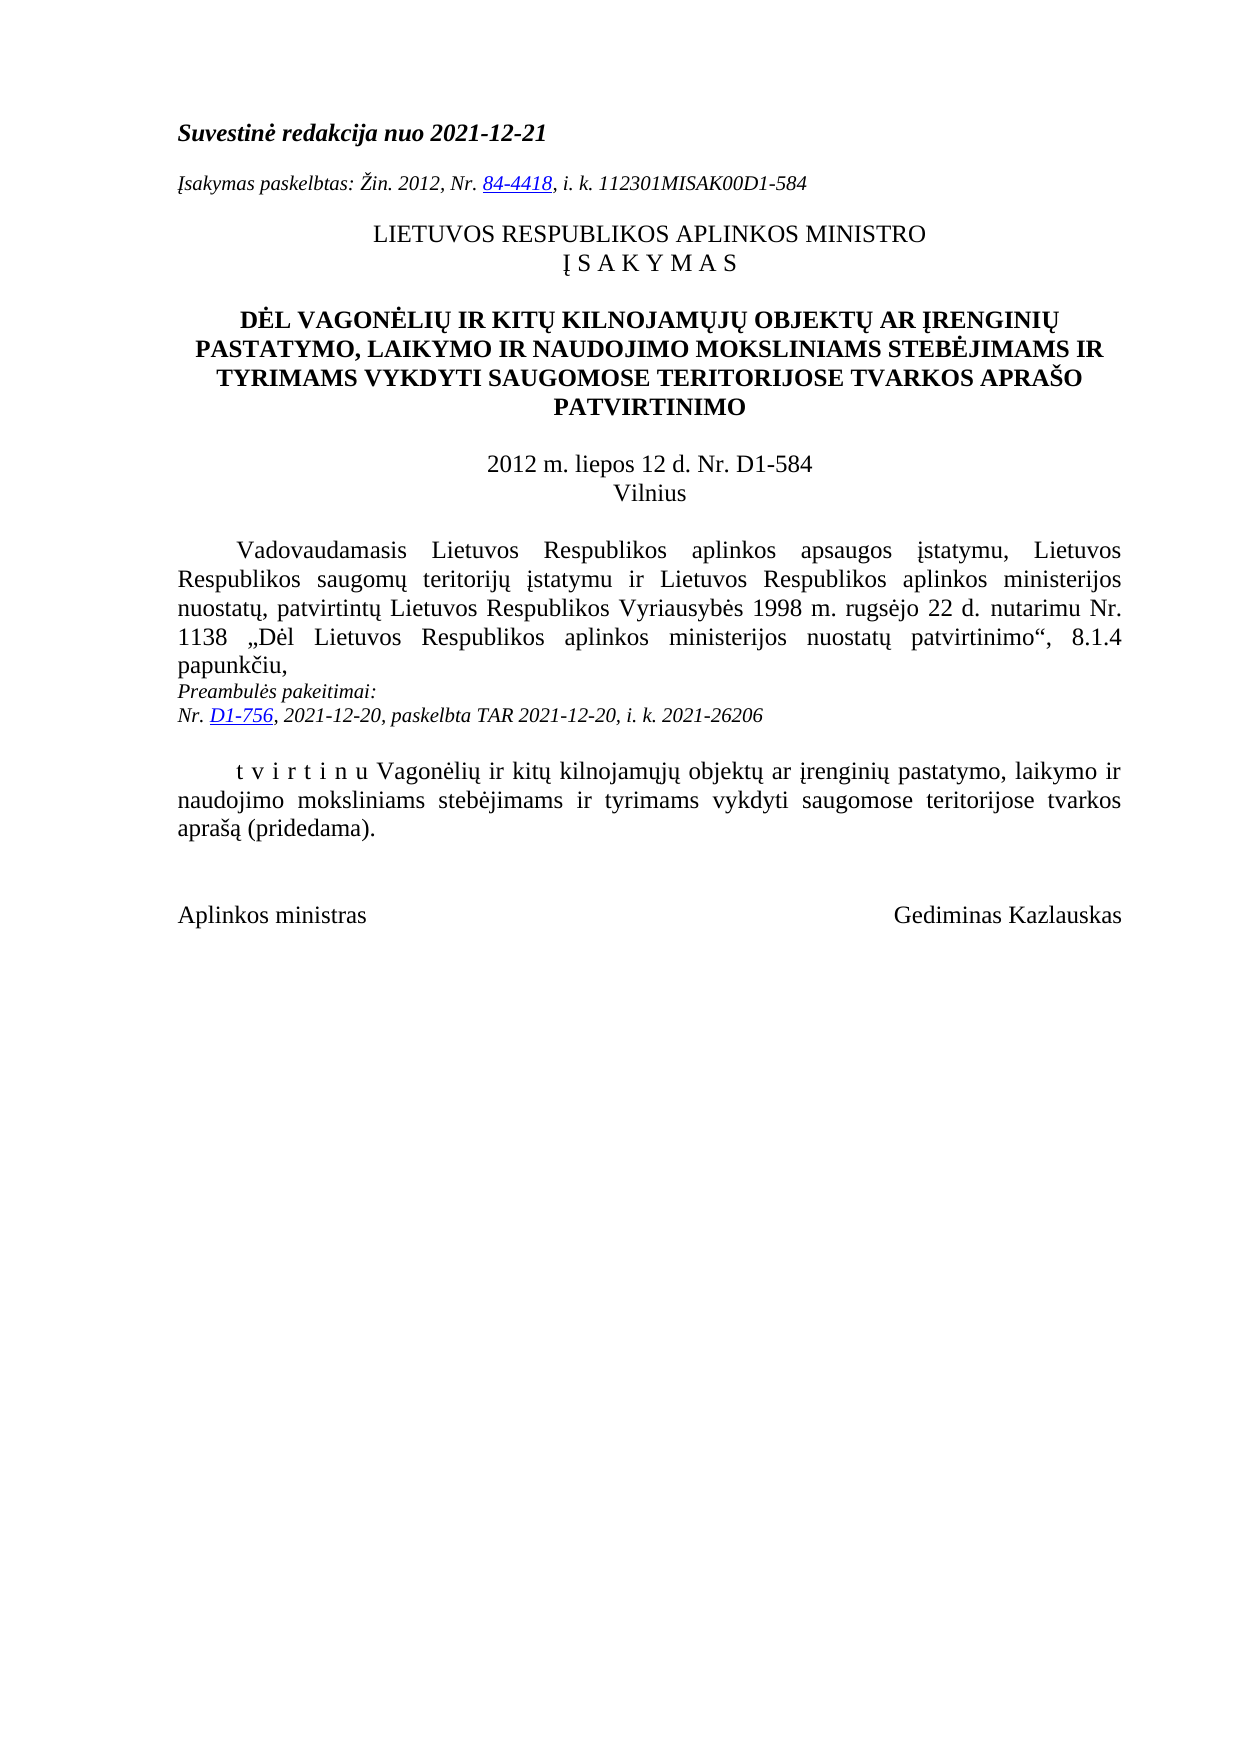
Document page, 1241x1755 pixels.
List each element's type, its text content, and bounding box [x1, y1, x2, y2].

text Vadovaudamasis Lietuvos Respublikos aplinkos apsaugos įstatymu, Lietuvos Respublikos saugomų teritorijų įstatymu ir Lietuvos Respublikos aplinkos ministerijos nuostatų, patvirtintų Lietuvos Respublikos Vyriausybės 1998 m. rugsėjo 22 d. nutarimu Nr. 1138 „Dėl Lietuvos Respublikos aplinkos ministerijos nuostatų patvirtinimo“, 8.1.4 papunkčiu, [177, 535, 1122, 679]
text Suvestinė redakcija nuo 2021-12-21 [177, 118, 1122, 147]
text DĖL VAGONĖLIŲ IR KITŲ KILNOJAMŲJŲ OBJEKTŲ AR ĮRENGINIŲ PASTATYMO, LAIKYMO IR NAUDOJIMO MOKSLINIAMS STEBĖJIMAMS IR TYRIMAMS VYKDYTI SAUGOMOSE TERITORIJOSE TVARKOS APRAŠO PATVIRTINIMO [177, 305, 1122, 420]
text Nr. D1-756, 2021-12-20, paskelbta TAR 2021-12-20, i. k. 2021-26206 [177, 703, 1122, 727]
text 2012 m. liepos 12 d. Nr. D1-584 [177, 449, 1122, 478]
text Preambulės pakeitimai: [177, 679, 1122, 703]
text LIETUVOS RESPUBLIKOS APLINKOS MINISTRO [177, 219, 1122, 248]
text Įsakymas paskelbtas: Žin. 2012, Nr. 84-4418, i. k. 112301MISAK00D1-584 [177, 171, 1122, 195]
text Vilnius [177, 478, 1122, 507]
text Į S A K Y M A S [177, 248, 1122, 277]
text Aplinkos ministras Gediminas Kazlauskas [177, 900, 1122, 928]
text t v i r t i n u Vagonėlių ir kitų kilnojamųjų objektų ar įrenginių pastatymo, laikymo ir naudojimo moksliniams stebėjimams ir tyrimams vykdyti saugomose teritorijose tvarkos aprašą (pridedama). [177, 756, 1122, 842]
